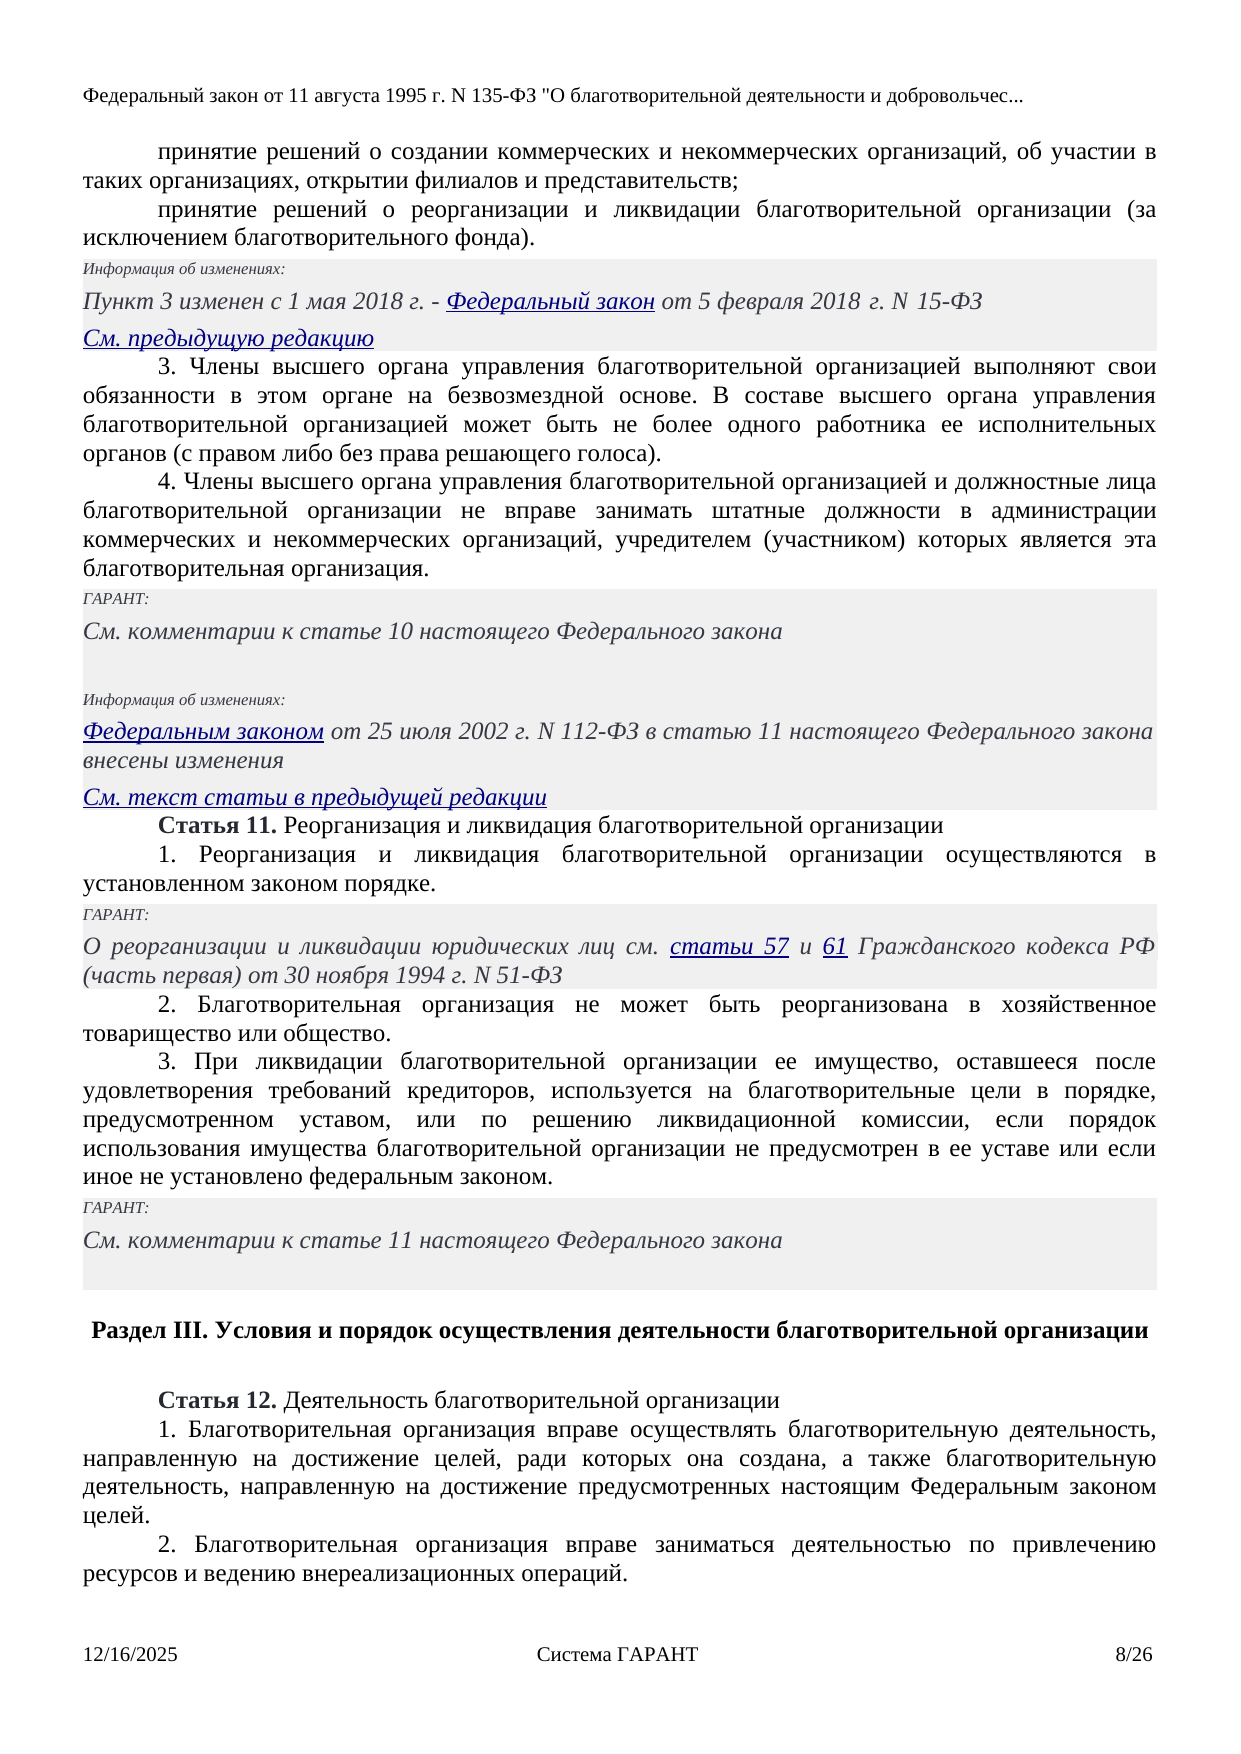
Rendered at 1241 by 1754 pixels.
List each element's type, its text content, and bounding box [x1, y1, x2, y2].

text Федеральным законом от 25 июля 2002 г. N 112-ФЗ в статью 11 настоящего Федерального закона внесены изменения [287, 745, 1157, 774]
text О реорганизации и ликвидации юридических лиц см. статьи 57 и 61 Гражданского кодекса РФ (часть первая) от 30 ноября 1994 г. N 51-ФЗ [565, 957, 1157, 989]
text Статья 11. Реорганизация и ликвидация благотворительной организации [158, 810, 1157, 839]
text 3. При ликвидации благотворительной организации ее имущество, оставшееся после удовлетворения требований кредиторов, используется на благотворительные цели в порядке, предусмотренном уставом, или по решению ликвидационной комиссии, если порядок использования имущества благотворительной организации не предусмотрен в ее уставе или если иное не установлено федеральным законом. [83, 1046, 1157, 1190]
text 1. Реорганизация и ликвидация благотворительной организации осуществляются в установленном законом порядке. [83, 839, 1157, 897]
text Информация об изменениях: [287, 259, 1157, 278]
text См. предыдущую редакцию [377, 323, 1157, 351]
text 2. Благотворительная организация вправе заниматься деятельностью по привлечению ресурсов и ведению внереализационных операций. [83, 1529, 1157, 1586]
text 4. Члены высшего органа управления благотворительной организацией и должностные лица благотворительной организации не вправе занимать штатные должности в администрации коммерческих и некоммерческих организаций, учредителем (участником) которых является эта благотворительная организация. [83, 466, 1157, 581]
text ГАРАНТ: [151, 1198, 1157, 1217]
text Пункт 3 изменен с 1 мая 2018 г. - Федеральный закон от 5 февраля 2018 г. N 15-ФЗ [985, 286, 1157, 315]
text 3. Члены высшего органа управления благотворительной организацией выполняют свои обязанности в этом органе на безвозмездной основе. В составе высшего органа управления благотворительной организацией может быть не более одного работника ее исполнительных органов (с правом либо без права решающего голоса). [83, 351, 1157, 466]
text См. комментарии к статье 11 настоящего Федерального закона [785, 1225, 1157, 1254]
text См. текст статьи в предыдущей редакции [549, 782, 1157, 810]
text Информация об изменениях: [287, 689, 1157, 708]
text Статья 12. Деятельность благотворительной организации [158, 1385, 1157, 1414]
text принятие решений о создании коммерческих и некоммерческих организаций, об участии в таких организациях, открытии филиалов и представительств; [83, 136, 1157, 194]
text принятие решений о реорганизации и ликвидации благотворительной организации (за исключением благотворительного фонда). [83, 194, 1157, 251]
text 1. Благотворительная организация вправе осуществлять благотворительную деятельность, направленную на достижение целей, ради которых она создана, а также благотворительную деятельность, направленную на достижение предусмотренных настоящим Федеральным законом целей. [83, 1414, 1157, 1529]
text ГАРАНТ: [151, 904, 1157, 923]
text 2. Благотворительная организация не может быть реорганизована в хозяйственное товарищество или общество. [83, 989, 1157, 1046]
text См. комментарии к статье 10 настоящего Федерального закона [785, 616, 1157, 645]
subtitle Раздел III. Условия и порядок осуществления деятельности благотворительной организации [83, 1315, 1157, 1344]
text ГАРАНТ: [151, 589, 1157, 608]
